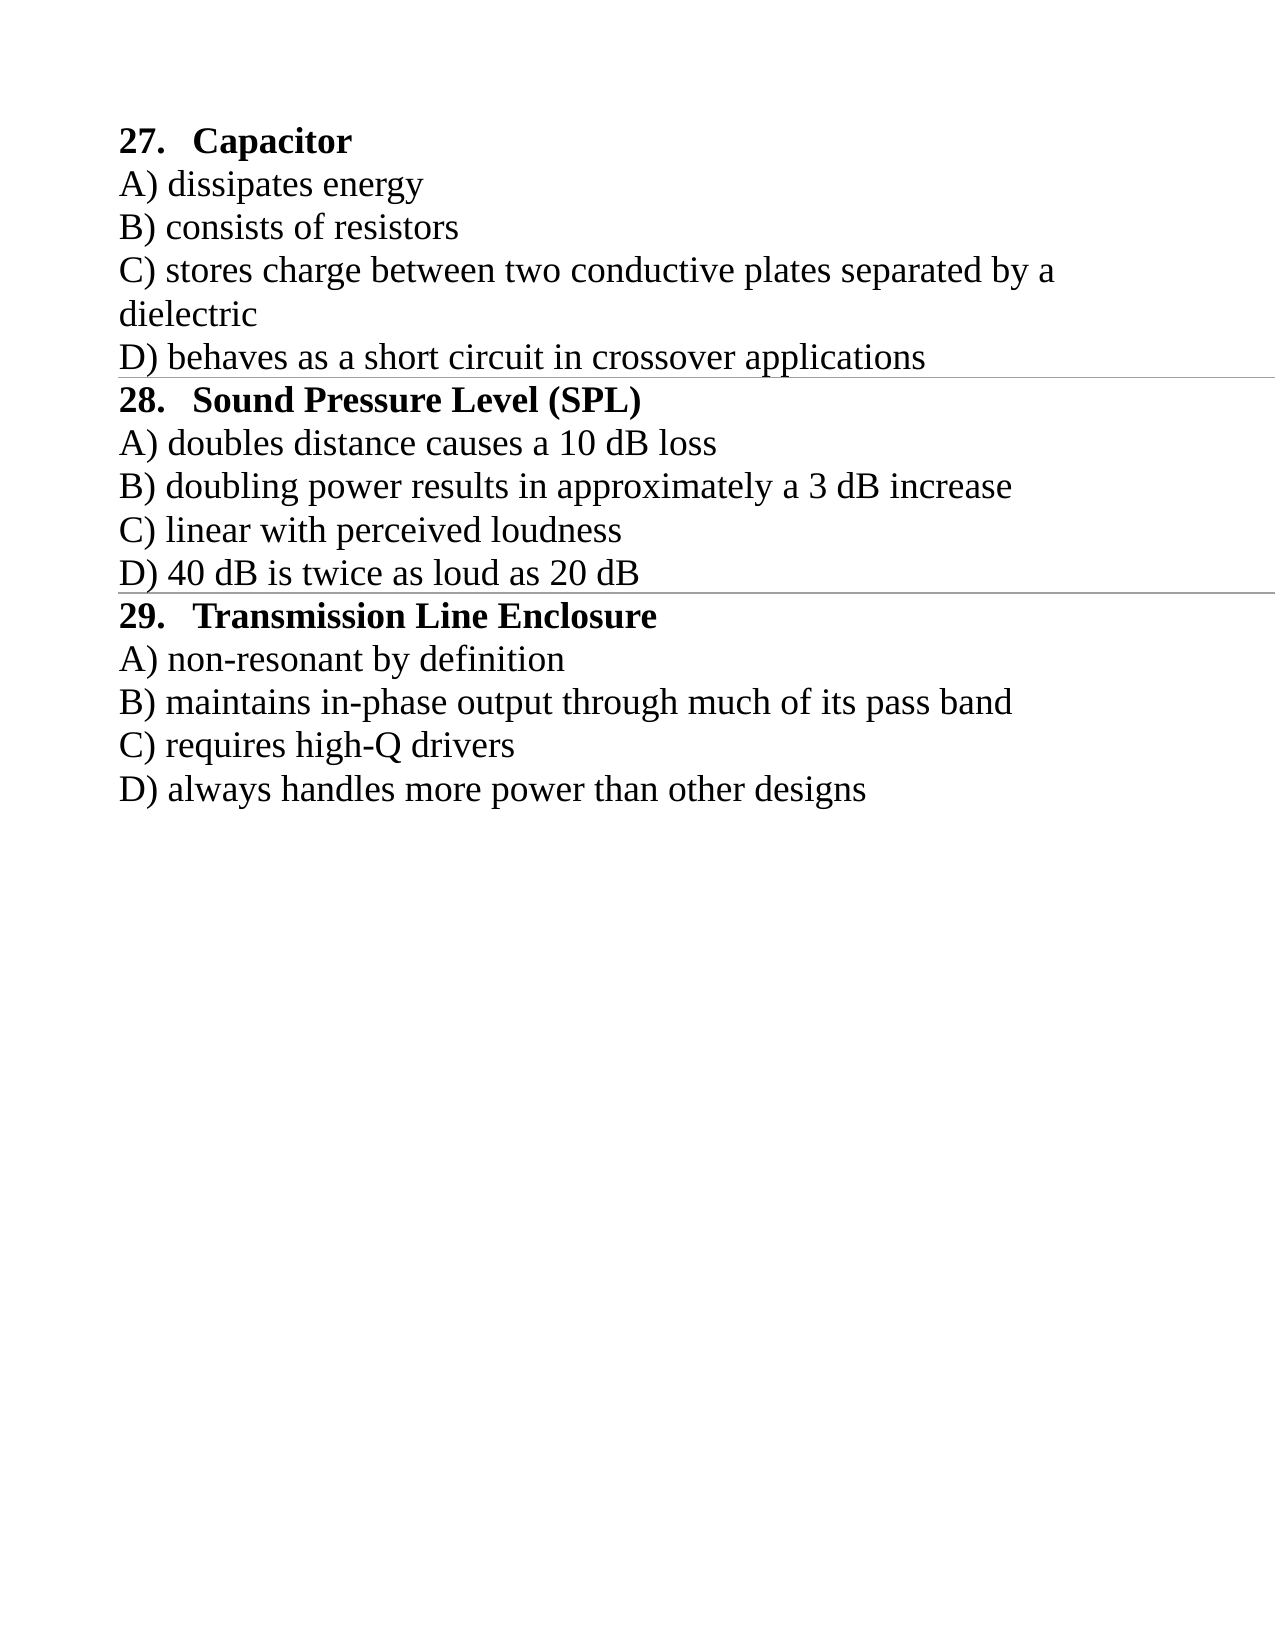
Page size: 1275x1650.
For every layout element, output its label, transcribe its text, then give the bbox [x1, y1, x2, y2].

list Transmission Line Enclosure [118, 594, 1156, 637]
text A) dissipates energy B) consists of resistors C) stores charge between two conductive plates separated by a dielectric D) behaves as a short circuit in crossover applications [118, 162, 1156, 377]
list Capacitor [118, 118, 1156, 162]
text A) doubles distance causes a 10 dB loss B) doubling power results in approximately a 3 dB increase C) linear with perceived loudness D) 40 dB is twice as loud as 20 dB [118, 421, 1156, 592]
text A) non-resonant by definition B) maintains in-phase output through much of its pass band C) requires high-Q drivers D) always handles more power than other designs [118, 637, 1156, 809]
list Sound Pressure Level (SPL) [118, 378, 1156, 421]
